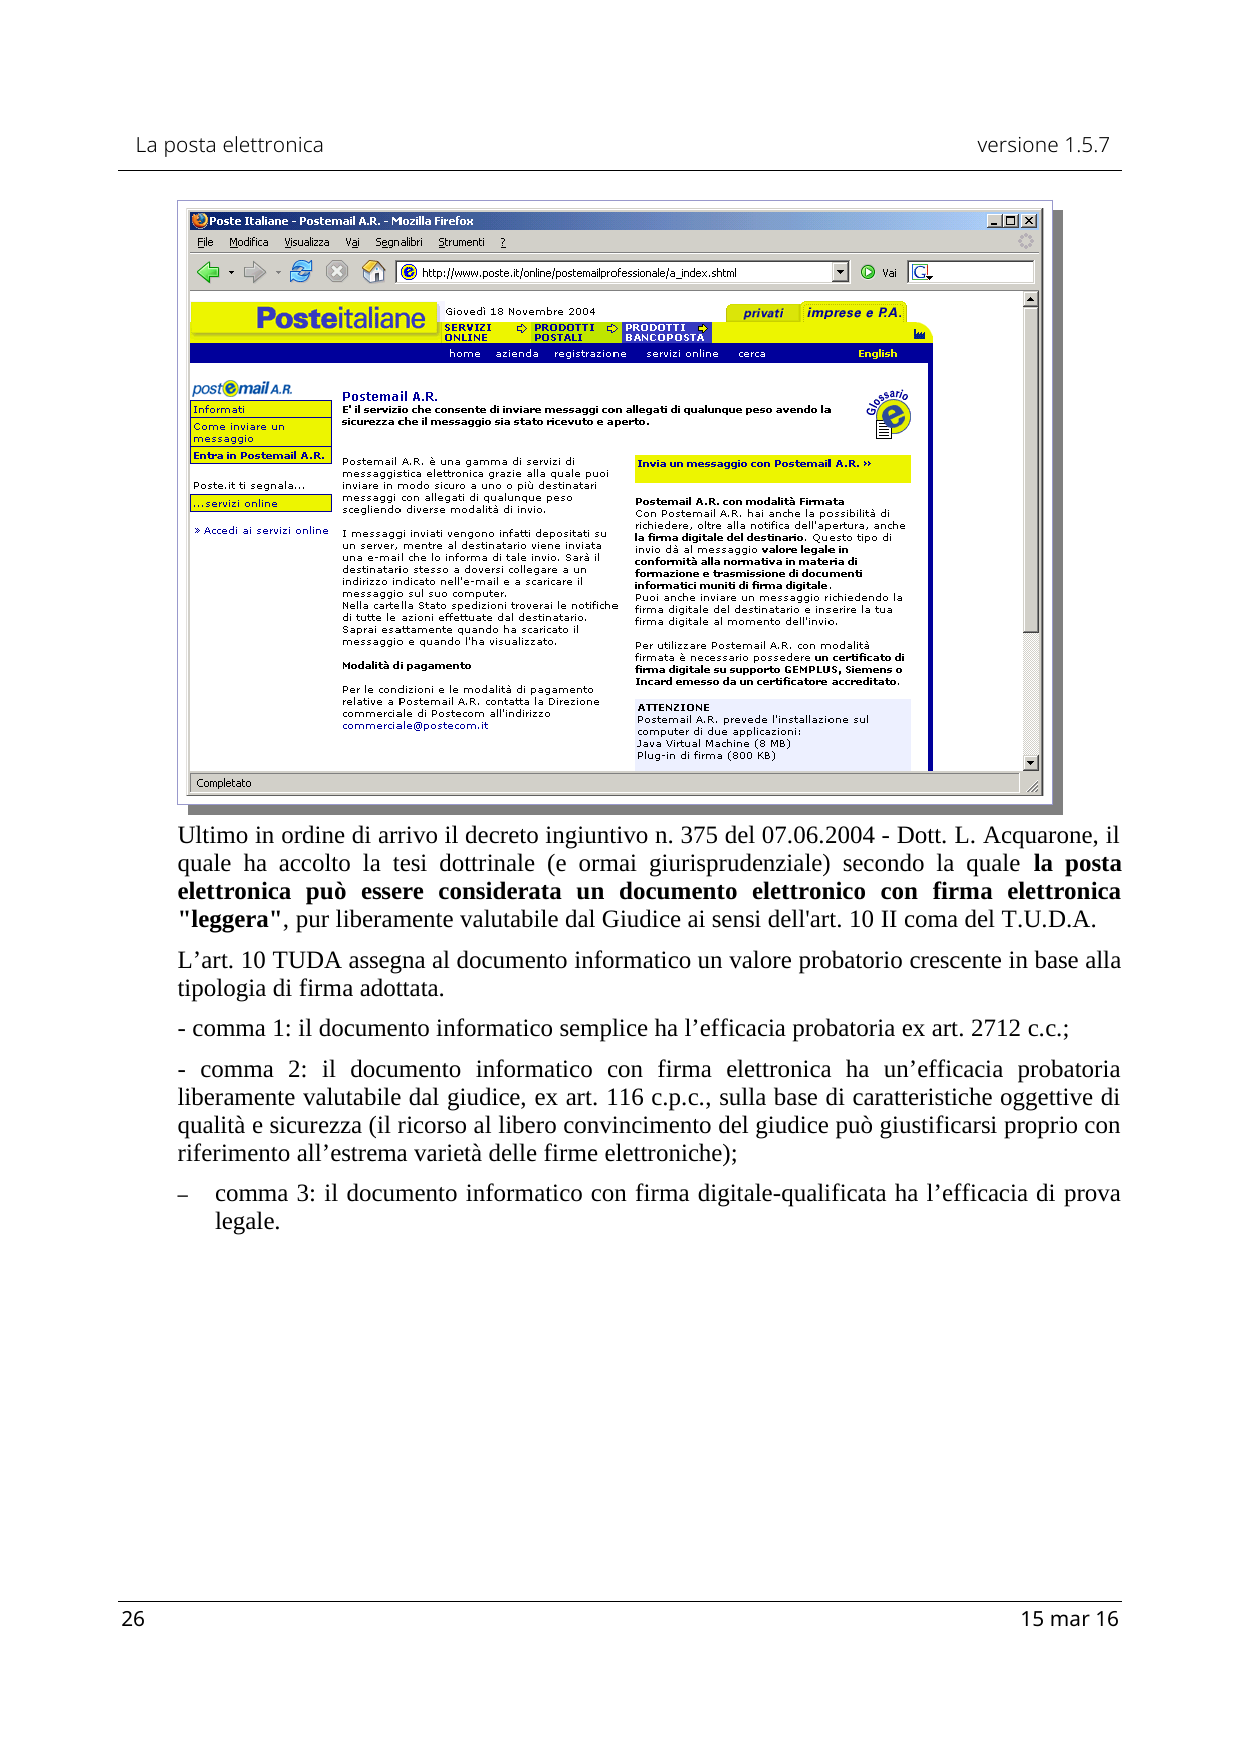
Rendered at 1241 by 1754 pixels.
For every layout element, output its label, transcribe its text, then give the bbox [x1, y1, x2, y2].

text - comma 1: il documento informatico semplice ha l’efficacia probatoria ex art. 2712 c.c.; [177, 1014, 1122, 1042]
picture [186, 208, 1044, 796]
text L’art. 10 TUDA assegna al documento informatico un valore probatorio crescente in base alla tipologia di firma adottata. [177, 946, 1122, 1002]
text [178, 201, 1052, 804]
list comma 3: il documento informatico con firma digitale-qualificata ha l’efficacia di prova legale. [177, 1179, 1122, 1235]
text - comma 2: il documento informatico con firma elettronica ha un’efficacia probatoria liberamente valutabile dal giudice, ex art. 116 c.p.c., sulla base di caratteristiche oggettive di qualità e sicurezza (il ricorso al libero convincimento del giudice può giustificarsi proprio con riferimento all’estrema varietà delle firme elettroniche); [177, 1054, 1122, 1167]
text Ultimo in ordine di arrivo il decreto ingiuntivo n. 375 del 07.06.2004 - Dott. L. Acquarone, il quale ha accolto la tesi dottrinale (e ormai giurisprudenziale) secondo la quale la posta elettronica può essere considerata un documento elettronico con firma elettronica "leggera", pur liberamente valutabile dal Giudice ai sensi dell'art. 10 II coma del T.U.D.A. [177, 200, 1122, 933]
